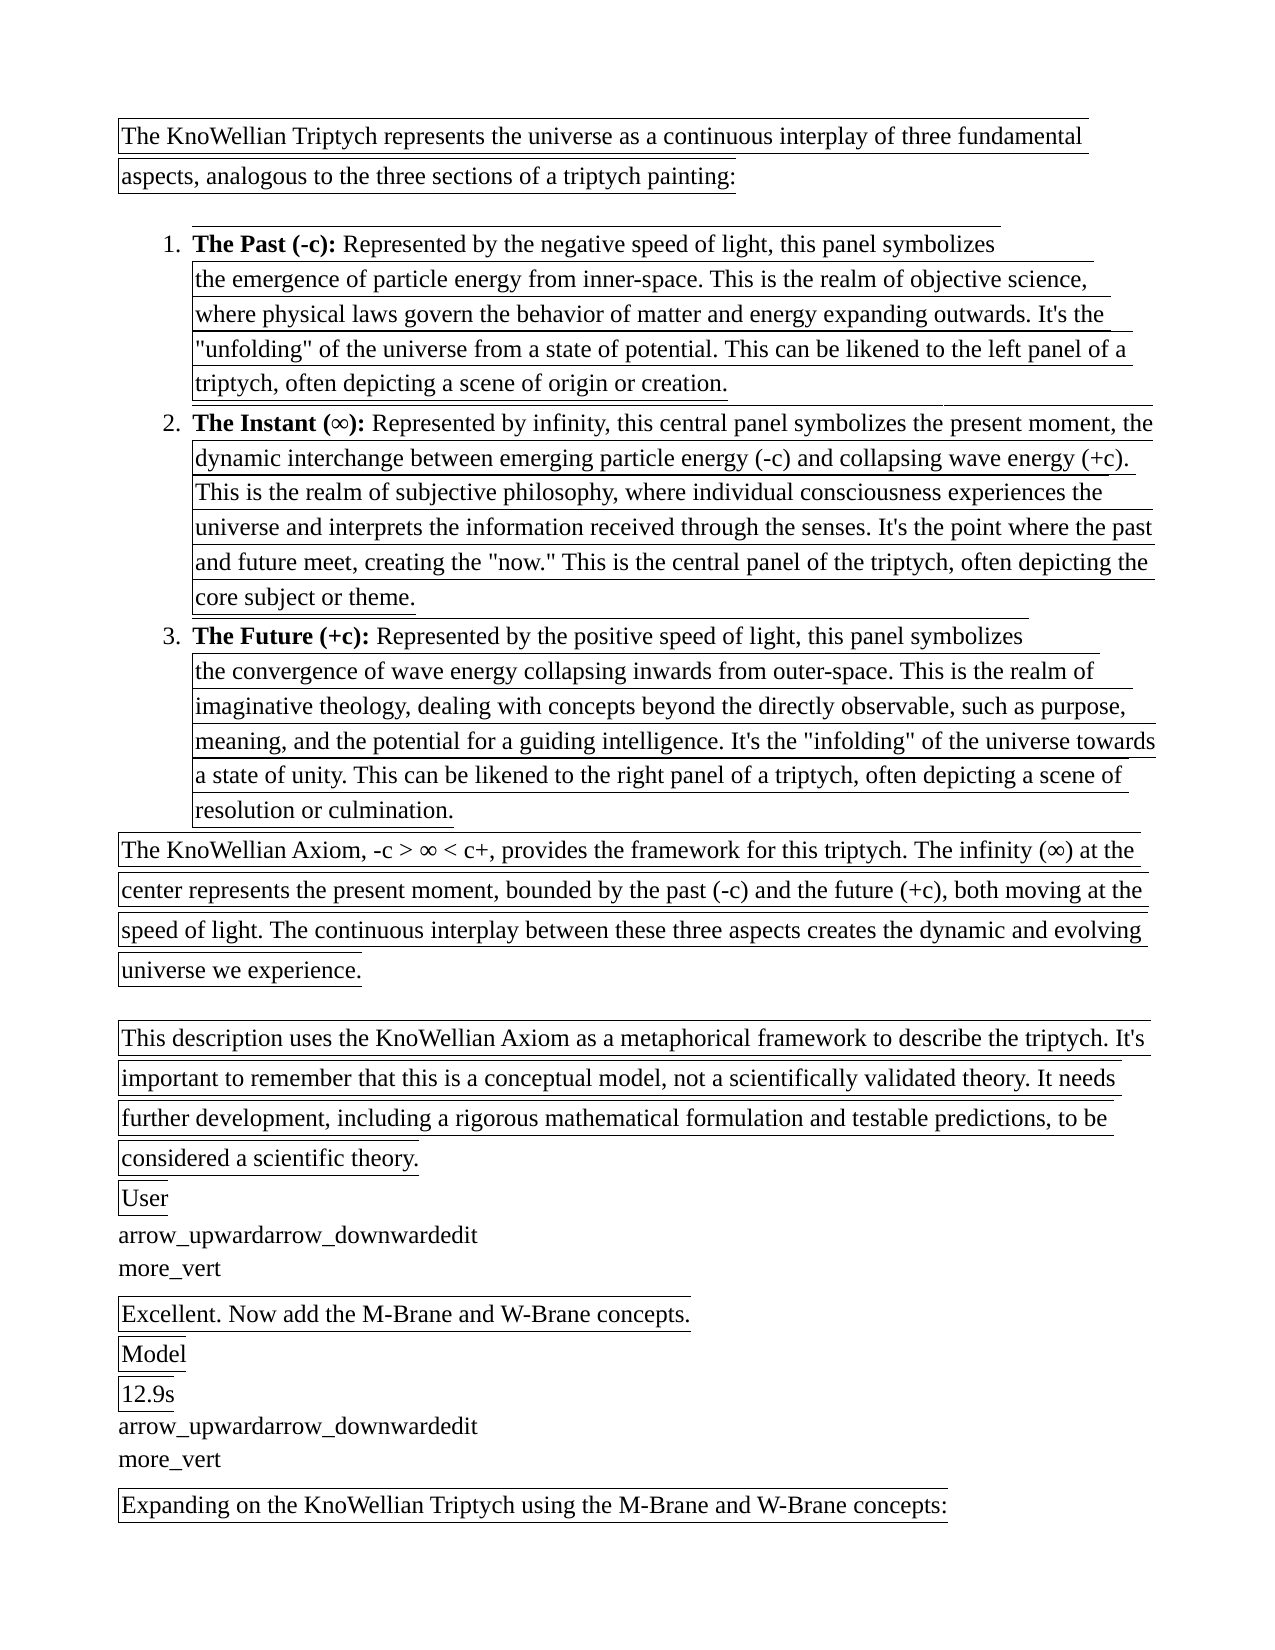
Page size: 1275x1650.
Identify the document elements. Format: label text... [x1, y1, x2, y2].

text User [119, 1180, 1157, 1215]
text This description uses the KnoWellian Axiom as a metaphorical framework to describe the triptych. It's important to remember that this is a conceptual model, not a scientifically validated theory. It needs further development, including a rigorous mathematical formulation and testable predictions, to be considered a scientific theory. [118, 1020, 1157, 1175]
list The Future (+c): Represented by the positive speed of light, this panel symbolizes the convergence of wave energy collapsing inwards from outer-space. This is the realm of imaginative theology, dealing with concepts beyond the directly observable, such as purpose, meaning, and the potential for a guiding intelligence. It's the "infolding" of the universe towards a state of unity. This can be likened to the right panel of a triptych, often depicting a scene of resolution or culmination. [162, 618, 1157, 827]
list The Past (-c): Represented by the negative speed of light, this panel symbolizes the emergence of particle energy from inner-space. This is the realm of objective science, where physical laws govern the behavior of matter and energy expanding outwards. It's the "unfolding" of the universe from a state of potential. This can be likened to the left panel of a triptych, often depicting a scene of origin or creation. [162, 226, 1157, 400]
text 12.9s [119, 1376, 1157, 1411]
text Expanding on the KnoWellian Triptych using the M-Brane and W-Brane concepts: [118, 1487, 1157, 1522]
list The Instant (∞): Represented by infinity, this central panel symbolizes the present moment, the dynamic interchange between emerging particle energy (-c) and collapsing wave energy (+c). This is the realm of subjective philosophy, where individual consciousness experiences the universe and interprets the information received through the senses. It's the point where the past and future meet, creating the "now." This is the central panel of the triptych, often depicting the core subject or theme. [162, 405, 1157, 614]
text arrow_upwardarrow_downwardedit [118, 1411, 1157, 1440]
text Excellent. Now add the M-Brane and W-Brane concepts. [119, 1296, 1157, 1331]
text The KnoWellian Axiom, -c > ∞ < c+, provides the framework for this triptych. The infinity (∞) at the center represents the present moment, bounded by the past (-c) and the future (+c), both moving at the speed of light. The continuous interplay between these three aspects creates the dynamic and evolving universe we experience. [118, 832, 1157, 987]
text Model [119, 1336, 1157, 1371]
text arrow_upwardarrow_downwardedit [118, 1220, 1157, 1249]
text The KnoWellian Triptych represents the universe as a continuous interplay of three fundamental aspects, analogous to the three sections of a triptych painting: [118, 118, 1157, 193]
text more_vert [118, 1444, 1157, 1473]
text more_vert [118, 1253, 1157, 1282]
